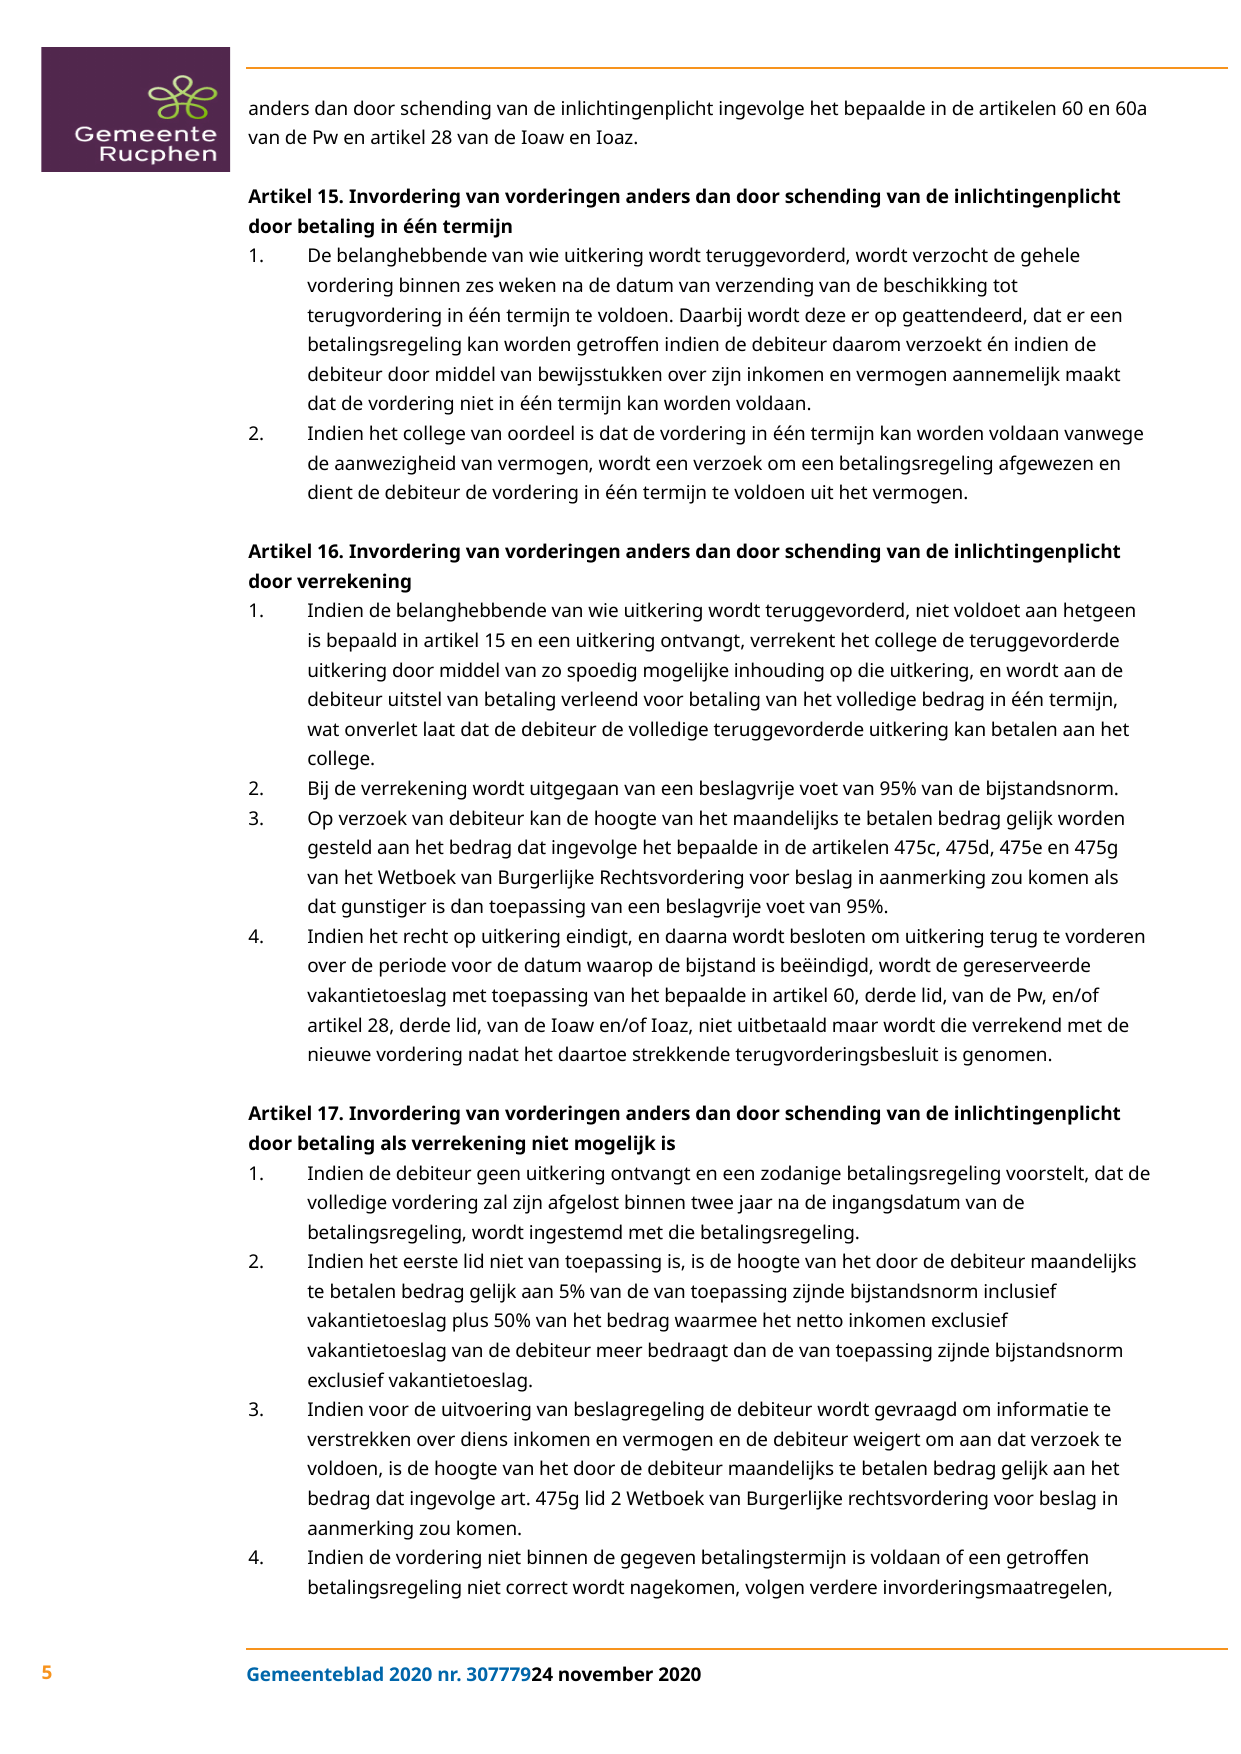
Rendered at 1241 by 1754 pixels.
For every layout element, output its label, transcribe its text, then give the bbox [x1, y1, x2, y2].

list Bij de verrekening wordt uitgegaan van een beslagvrije voet van 95% van de bijstandsnorm. [248, 775, 1152, 801]
list Indien het college van oordeel is dat de vordering in één termijn kan worden voldaan vanwege de aanwezigheid van vermogen, wordt een verzoek om een betalingsregeling afgewezen en dient de debiteur de vordering in één termijn te voldoen uit het vermogen. [248, 420, 1152, 505]
list Indien de debiteur geen uitkering ontvangt en een zodanige betalingsregeling voorstelt, dat de volledige vordering zal zijn afgelost binnen twee jaar na de ingangsdatum van de betalingsregeling, wordt ingestemd met die betalingsregeling. [248, 1160, 1152, 1245]
text Artikel 16. Invordering van vorderingen anders dan door schending van de inlichtingenplicht door verrekening [248, 538, 1152, 594]
text Artikel 17. Invordering van vorderingen anders dan door schending van de inlichtingenplicht door betaling als verrekening niet mogelijk is [248, 1101, 1152, 1156]
text Artikel 15. Invordering van vorderingen anders dan door schending van de inlichtingenplicht door betaling in één termijn [248, 183, 1152, 239]
list Indien voor de uitvoering van beslagregeling de debiteur wordt gevraagd om informatie te verstrekken over diens inkomen en vermogen en de debiteur weigert om aan dat verzoek te voldoen, is de hoogte van het door de debiteur maandelijks te betalen bedrag gelijk aan het bedrag dat ingevolge art. 475g lid 2 Wetboek van Burgerlijke rechtsvordering voor beslag in aanmerking zou komen. [248, 1396, 1152, 1541]
picture [41, 47, 231, 172]
list De belanghebbende van wie uitkering wordt teruggevorderd, wordt verzocht de gehele vordering binnen zes weken na de datum van verzending van de beschikking tot terugvordering in één termijn te voldoen. Daarbij wordt deze er op geattendeerd, dat er een betalingsregeling kan worden getroffen indien de debiteur daarom verzoekt én indien de debiteur door middel van bewijsstukken over zijn inkomen en vermogen aannemelijk maakt dat de vordering niet in één termijn kan worden voldaan. [248, 243, 1152, 416]
list Op verzoek van debiteur kan de hoogte van het maandelijks te betalen bedrag gelijk worden gesteld aan het bedrag dat ingevolge het bepaalde in de artikelen 475c, 475d, 475e en 475g van het Wetboek van Burgerlijke Rechtsvordering voor beslag in aanmerking zou komen als dat gunstiger is dan toepassing van een beslagvrije voet van 95%. [248, 805, 1152, 919]
list Indien het eerste lid niet van toepassing is, is de hoogte van het door de debiteur maandelijks te betalen bedrag gelijk aan 5% van de van toepassing zijnde bijstandsnorm inclusief vakantietoeslag plus 50% van het bedrag waarmee het netto inkomen exclusief vakantietoeslag van de debiteur meer bedraagt dan de van toepassing zijnde bijstandsnorm exclusief vakantietoeslag. [248, 1248, 1152, 1393]
list Indien de belanghebbende van wie uitkering wordt teruggevorderd, niet voldoet aan hetgeen is bepaald in artikel 15 en een uitkering ontvangt, verrekent het college de teruggevorderde uitkering door middel van zo spoedig mogelijke inhouding op die uitkering, en wordt aan de debiteur uitstel van betaling verleend voor betaling van het volledige bedrag in één termijn, wat onverlet laat dat de debiteur de volledige teruggevorderde uitkering kan betalen aan het college. [248, 598, 1152, 771]
list Indien de vordering niet binnen de gegeven betalingstermijn is voldaan of een getroffen betalingsregeling niet correct wordt nagekomen, volgen verdere invorderingsmaatregelen, [248, 1544, 1152, 1600]
list Indien het recht op uitkering eindigt, en daarna wordt besloten om uitkering terug te vorderen over de periode voor de datum waarop de bijstand is beëindigd, wordt de gereserveerde vakantietoeslag met toepassing van het bepaalde in artikel 60, derde lid, van de Pw, en/of artikel 28, derde lid, van de Ioaw en/of Ioaz, niet uitbetaald maar wordt die verrekend met de nieuwe vordering nadat het daartoe strekkende terugvorderingsbesluit is genomen. [248, 923, 1152, 1067]
text anders dan door schending van de inlichtingenplicht ingevolge het bepaalde in de artikelen 60 en 60a van de Pw en artikel 28 van de Ioaw en Ioaz. [248, 95, 1152, 150]
